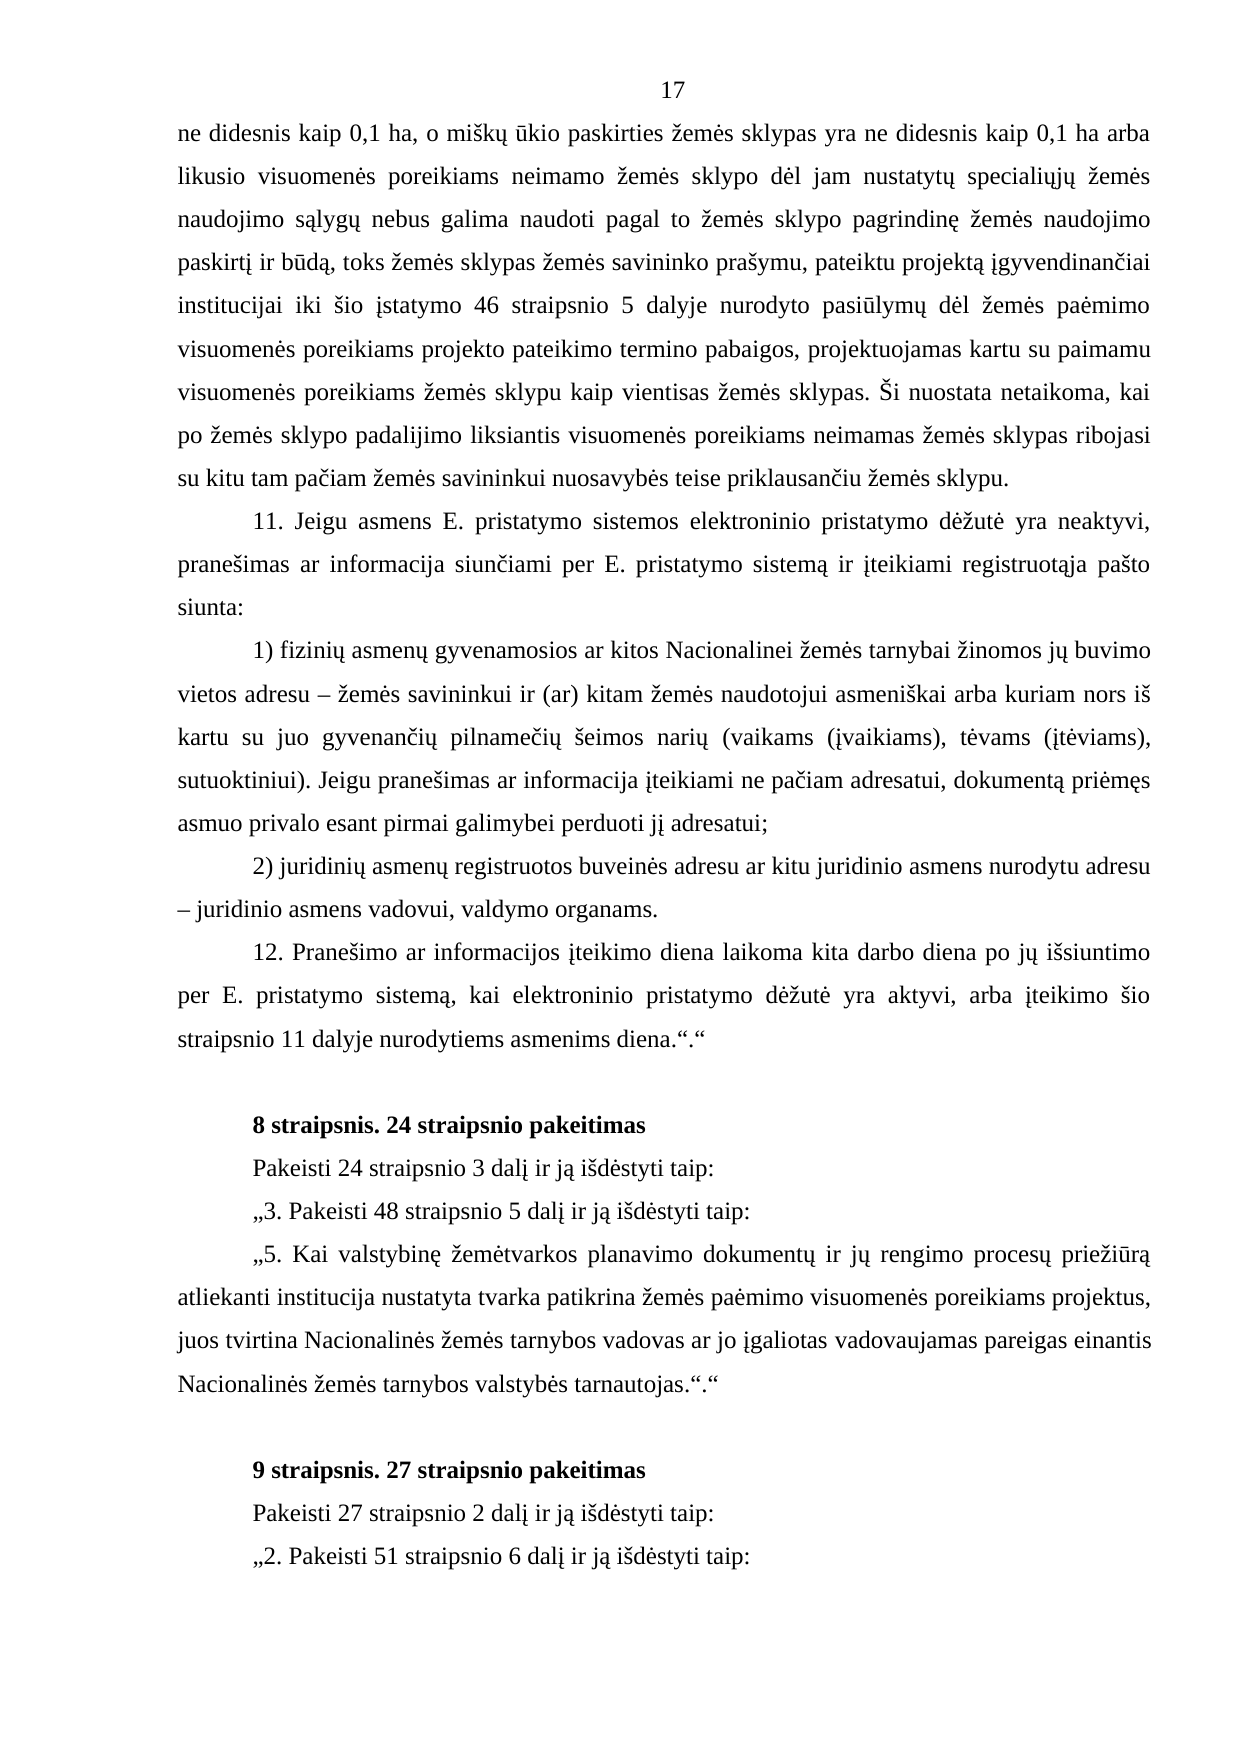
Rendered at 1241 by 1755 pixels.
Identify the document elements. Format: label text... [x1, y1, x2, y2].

text „2. Pakeisti 51 straipsnio 6 dalį ir ją išdėstyti taip: [177, 1541, 1152, 1570]
text Pakeisti 27 straipsnio 2 dalį ir ją išdėstyti taip: [177, 1498, 1152, 1527]
text 12. Pranešimo ar informacijos įteikimo diena laikoma kita darbo diena po jų išsiuntimo per E. pristatymo sistemą, kai elektroninio pristatymo dėžutė yra aktyvi, arba įteikimo šio straipsnio 11 dalyje nurodytiems asmenims diena.“.“ [177, 937, 1152, 1052]
text 9 straipsnis. 27 straipsnio pakeitimas [177, 1455, 1152, 1484]
text 1) fizinių asmenų gyvenamosios ar kitos Nacionalinei žemės tarnybai žinomos jų buvimo vietos adresu – žemės savininkui ir (ar) kitam žemės naudotojui asmeniškai arba kuriam nors iš kartu su juo gyvenančių pilnamečių šeimos narių (vaikams (įvaikiams), tėvams (įtėviams), sutuoktiniui). Jeigu pranešimas ar informacija įteikiami ne pačiam adresatui, dokumentą priėmęs asmuo privalo esant pirmai galimybei perduoti jį adresatui; [177, 636, 1152, 837]
text 11. Jeigu asmens E. pristatymo sistemos elektroninio pristatymo dėžutė yra neaktyvi, pranešimas ar informacija siunčiami per E. pristatymo sistemą ir įteikiami registruotąja pašto siunta: [177, 506, 1152, 621]
text „5. Kai valstybinę žemėtvarkos planavimo dokumentų ir jų rengimo procesų priežiūrą atliekanti institucija nustatyta tvarka patikrina žemės paėmimo visuomenės poreikiams projektus, juos tvirtina Nacionalinės žemės tarnybos vadovas ar jo įgaliotas vadovaujamas pareigas einantis Nacionalinės žemės tarnybos valstybės tarnautojas.“.“ [177, 1239, 1152, 1397]
text Pakeisti 24 straipsnio 3 dalį ir ją išdėstyti taip: [177, 1153, 1152, 1182]
text 8 straipsnis. 24 straipsnio pakeitimas [177, 1110, 1152, 1139]
text „3. Pakeisti 48 straipsnio 5 dalį ir ją išdėstyti taip: [177, 1196, 1152, 1225]
text ne didesnis kaip 0,1 ha, o miškų ūkio paskirties žemės sklypas yra ne didesnis kaip 0,1 ha arba likusio visuomenės poreikiams neimamo žemės sklypo dėl jam nustatytų specialiųjų žemės naudojimo sąlygų nebus galima naudoti pagal to žemės sklypo pagrindinę žemės naudojimo paskirtį ir būdą, toks žemės sklypas žemės savininko prašymu, pateiktu projektą įgyvendinančiai institucijai iki šio įstatymo 46 straipsnio 5 dalyje nurodyto pasiūlymų dėl žemės paėmimo visuomenės poreikiams projekto pateikimo termino pabaigos, projektuojamas kartu su paimamu visuomenės poreikiams žemės sklypu kaip vientisas žemės sklypas. Ši nuostata netaikoma, kai po žemės sklypo padalijimo liksiantis visuomenės poreikiams neimamas žemės sklypas ribojasi su kitu tam pačiam žemės savininkui nuosavybės teise priklausančiu žemės sklypu. [177, 118, 1152, 492]
text 2) juridinių asmenų registruotos buveinės adresu ar kitu juridinio asmens nurodytu adresu – juridinio asmens vadovui, valdymo organams. [177, 851, 1152, 923]
